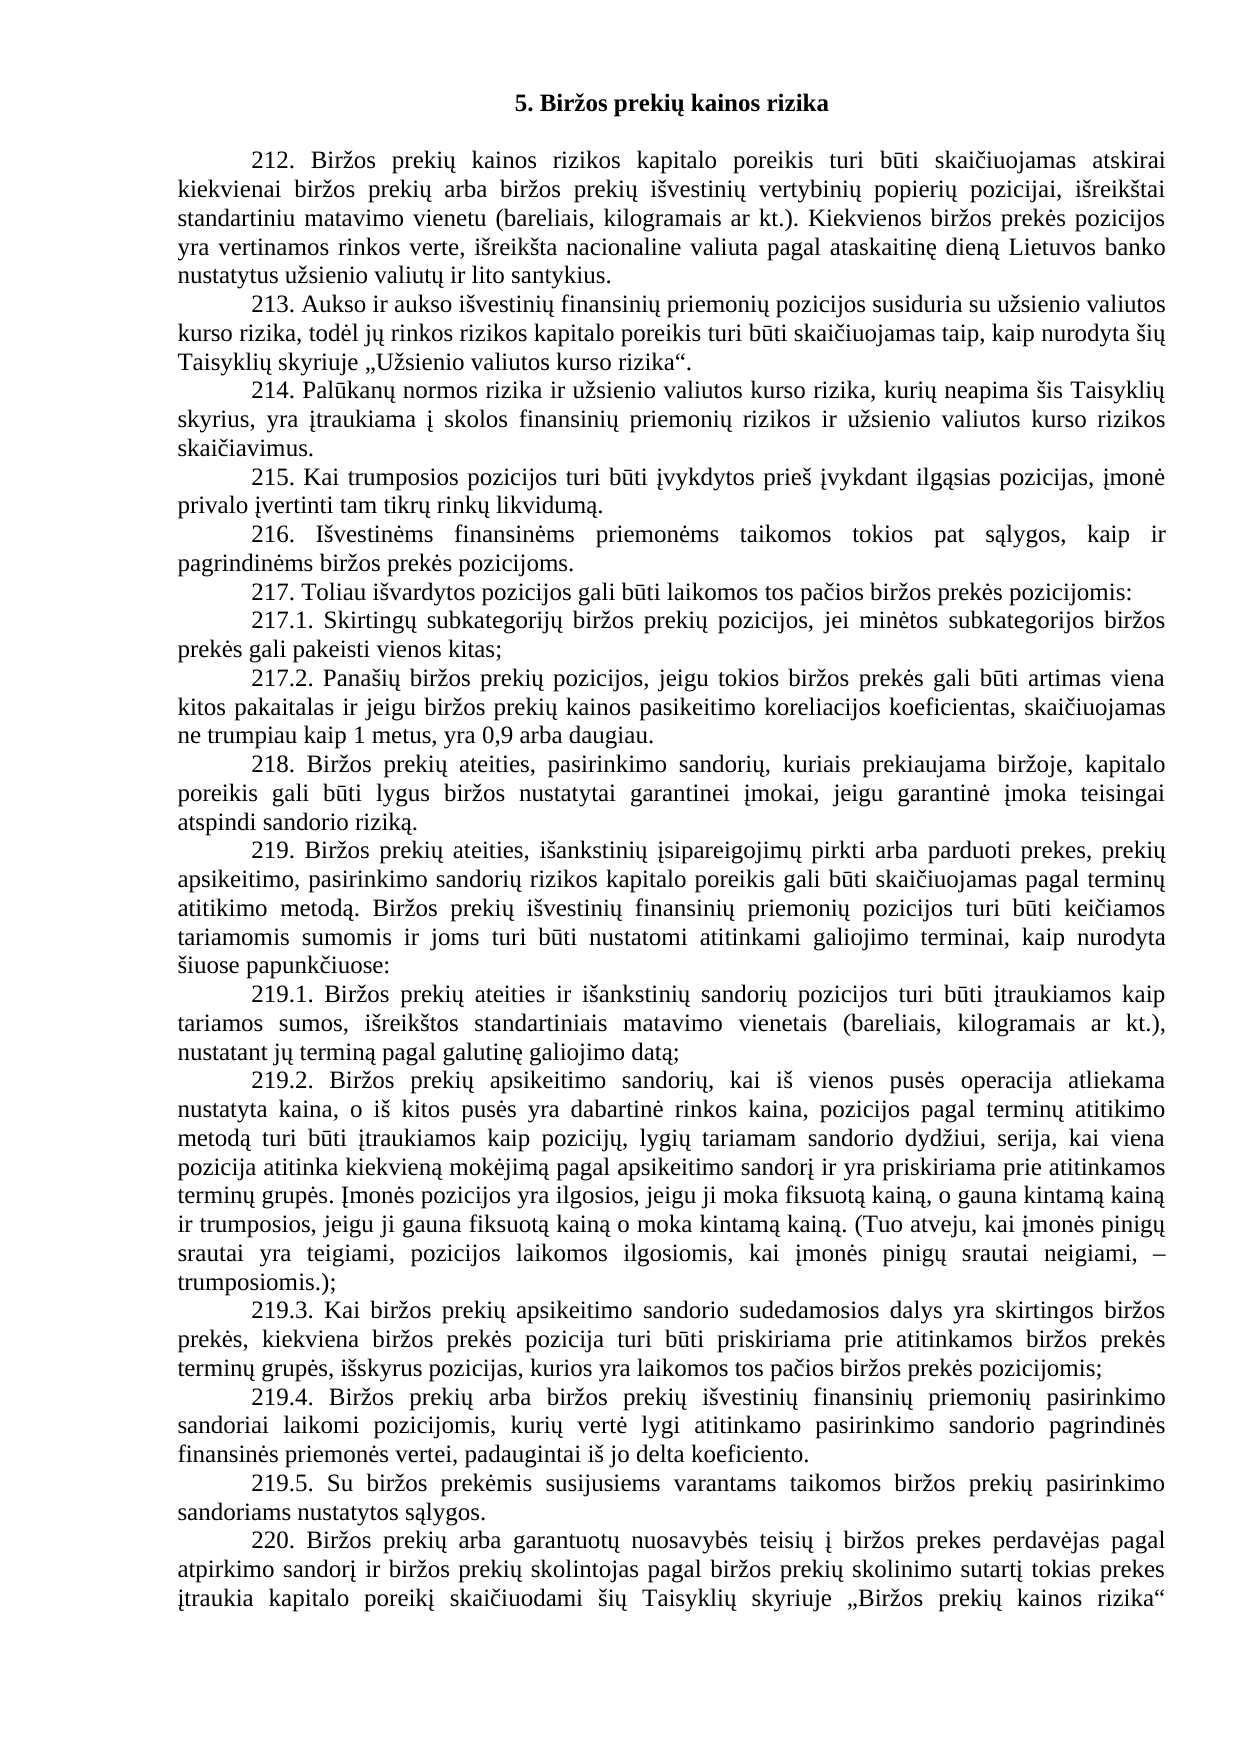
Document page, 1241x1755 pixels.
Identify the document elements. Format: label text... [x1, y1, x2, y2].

text 5. Biržos prekių kainos rizika [177, 88, 1166, 117]
text 218. Biržos prekių ateities, pasirinkimo sandorių, kuriais prekiaujama biržoje, kapitalo poreikis gali būti lygus biržos nustatytai garantinei įmokai, jeigu garantinė įmoka teisingai atspindi sandorio riziką. [177, 749, 1166, 835]
text 219.4. Biržos prekių arba biržos prekių išvestinių finansinių priemonių pasirinkimo sandoriai laikomi pozicijomis, kurių vertė lygi atitinkamo pasirinkimo sandorio pagrindinės finansinės priemonės vertei, padaugintai iš jo delta koeficiento. [177, 1382, 1166, 1468]
text 220. Biržos prekių arba garantuotų nuosavybės teisių į biržos prekes perdavėjas pagal atpirkimo sandorį ir biržos prekių skolintojas pagal biržos prekių skolinimo sutartį tokias prekes įtraukia kapitalo poreikį skaičiuodami šių Taisyklių skyriuje „Biržos prekių kainos rizika“ [177, 1525, 1166, 1612]
text 217. Toliau išvardytos pozicijos gali būti laikomos tos pačios biržos prekės pozicijomis: [177, 577, 1166, 605]
text 219.2. Biržos prekių apsikeitimo sandorių, kai iš vienos pusės operacija atliekama nustatyta kaina, o iš kitos pusės yra dabartinė rinkos kaina, pozicijos pagal terminų atitikimo metodą turi būti įtraukiamos kaip pozicijų, lygių tariamam sandorio dydžiui, serija, kai viena pozicija atitinka kiekvieną mokėjimą pagal apsikeitimo sandorį ir yra priskiriama prie atitinkamos terminų grupės. Įmonės pozicijos yra ilgosios, jeigu ji moka fiksuotą kainą, o gauna kintamą kainą ir trumposios, jeigu ji gauna fiksuotą kainą o moka kintamą kainą. (Tuo atveju, kai įmonės pinigų srautai yra teigiami, pozicijos laikomos ilgosiomis, kai įmonės pinigų srautai neigiami, – trumposiomis.); [177, 1065, 1166, 1295]
text 213. Aukso ir aukso išvestinių finansinių priemonių pozicijos susiduria su užsienio valiutos kurso rizika, todėl jų rinkos rizikos kapitalo poreikis turi būti skaičiuojamas taip, kaip nurodyta šių Taisyklių skyriuje „Užsienio valiutos kurso rizika“. [177, 289, 1166, 375]
text 212. Biržos prekių kainos rizikos kapitalo poreikis turi būti skaičiuojamas atskirai kiekvienai biržos prekių arba biržos prekių išvestinių vertybinių popierių pozicijai, išreikštai standartiniu matavimo vienetu (bareliais, kilogramais ar kt.). Kiekvienos biržos prekės pozicijos yra vertinamos rinkos verte, išreikšta nacionaline valiuta pagal ataskaitinę dieną Lietuvos banko nustatytus užsienio valiutų ir lito santykius. [177, 145, 1166, 289]
text 219.5. Su biržos prekėmis susijusiems varantams taikomos biržos prekių pasirinkimo sandoriams nustatytos sąlygos. [177, 1468, 1166, 1525]
text 219.3. Kai biržos prekių apsikeitimo sandorio sudedamosios dalys yra skirtingos biržos prekės, kiekviena biržos prekės pozicija turi būti priskiriama prie atitinkamos biržos prekės terminų grupės, išskyrus pozicijas, kurios yra laikomos tos pačios biržos prekės pozicijomis; [177, 1295, 1166, 1382]
text 217.2. Panašių biržos prekių pozicijos, jeigu tokios biržos prekės gali būti artimas viena kitos pakaitalas ir jeigu biržos prekių kainos pasikeitimo koreliacijos koeficientas, skaičiuojamas ne trumpiau kaip 1 metus, yra 0,9 arba daugiau. [177, 663, 1166, 749]
text 215. Kai trumposios pozicijos turi būti įvykdytos prieš įvykdant ilgąsias pozicijas, įmonė privalo įvertinti tam tikrų rinkų likvidumą. [177, 462, 1166, 519]
text 216. Išvestinėms finansinėms priemonėms taikomos tokios pat sąlygos, kaip ir pagrindinėms biržos prekės pozicijoms. [177, 519, 1166, 577]
text 214. Palūkanų normos rizika ir užsienio valiutos kurso rizika, kurių neapima šis Taisyklių skyrius, yra įtraukiama į skolos finansinių priemonių rizikos ir užsienio valiutos kurso rizikos skaičiavimus. [177, 375, 1166, 462]
text 217.1. Skirtingų subkategorijų biržos prekių pozicijos, jei minėtos subkategorijos biržos prekės gali pakeisti vienos kitas; [177, 605, 1166, 663]
text 219. Biržos prekių ateities, išankstinių įsipareigojimų pirkti arba parduoti prekes, prekių apsikeitimo, pasirinkimo sandorių rizikos kapitalo poreikis gali būti skaičiuojamas pagal terminų atitikimo metodą. Biržos prekių išvestinių finansinių priemonių pozicijos turi būti keičiamos tariamomis sumomis ir joms turi būti nustatomi atitinkami galiojimo terminai, kaip nurodyta šiuose papunkčiuose: [177, 835, 1166, 979]
text 219.1. Biržos prekių ateities ir išankstinių sandorių pozicijos turi būti įtraukiamos kaip tariamos sumos, išreikštos standartiniais matavimo vienetais (bareliais, kilogramais ar kt.), nustatant jų terminą pagal galutinę galiojimo datą; [177, 979, 1166, 1065]
